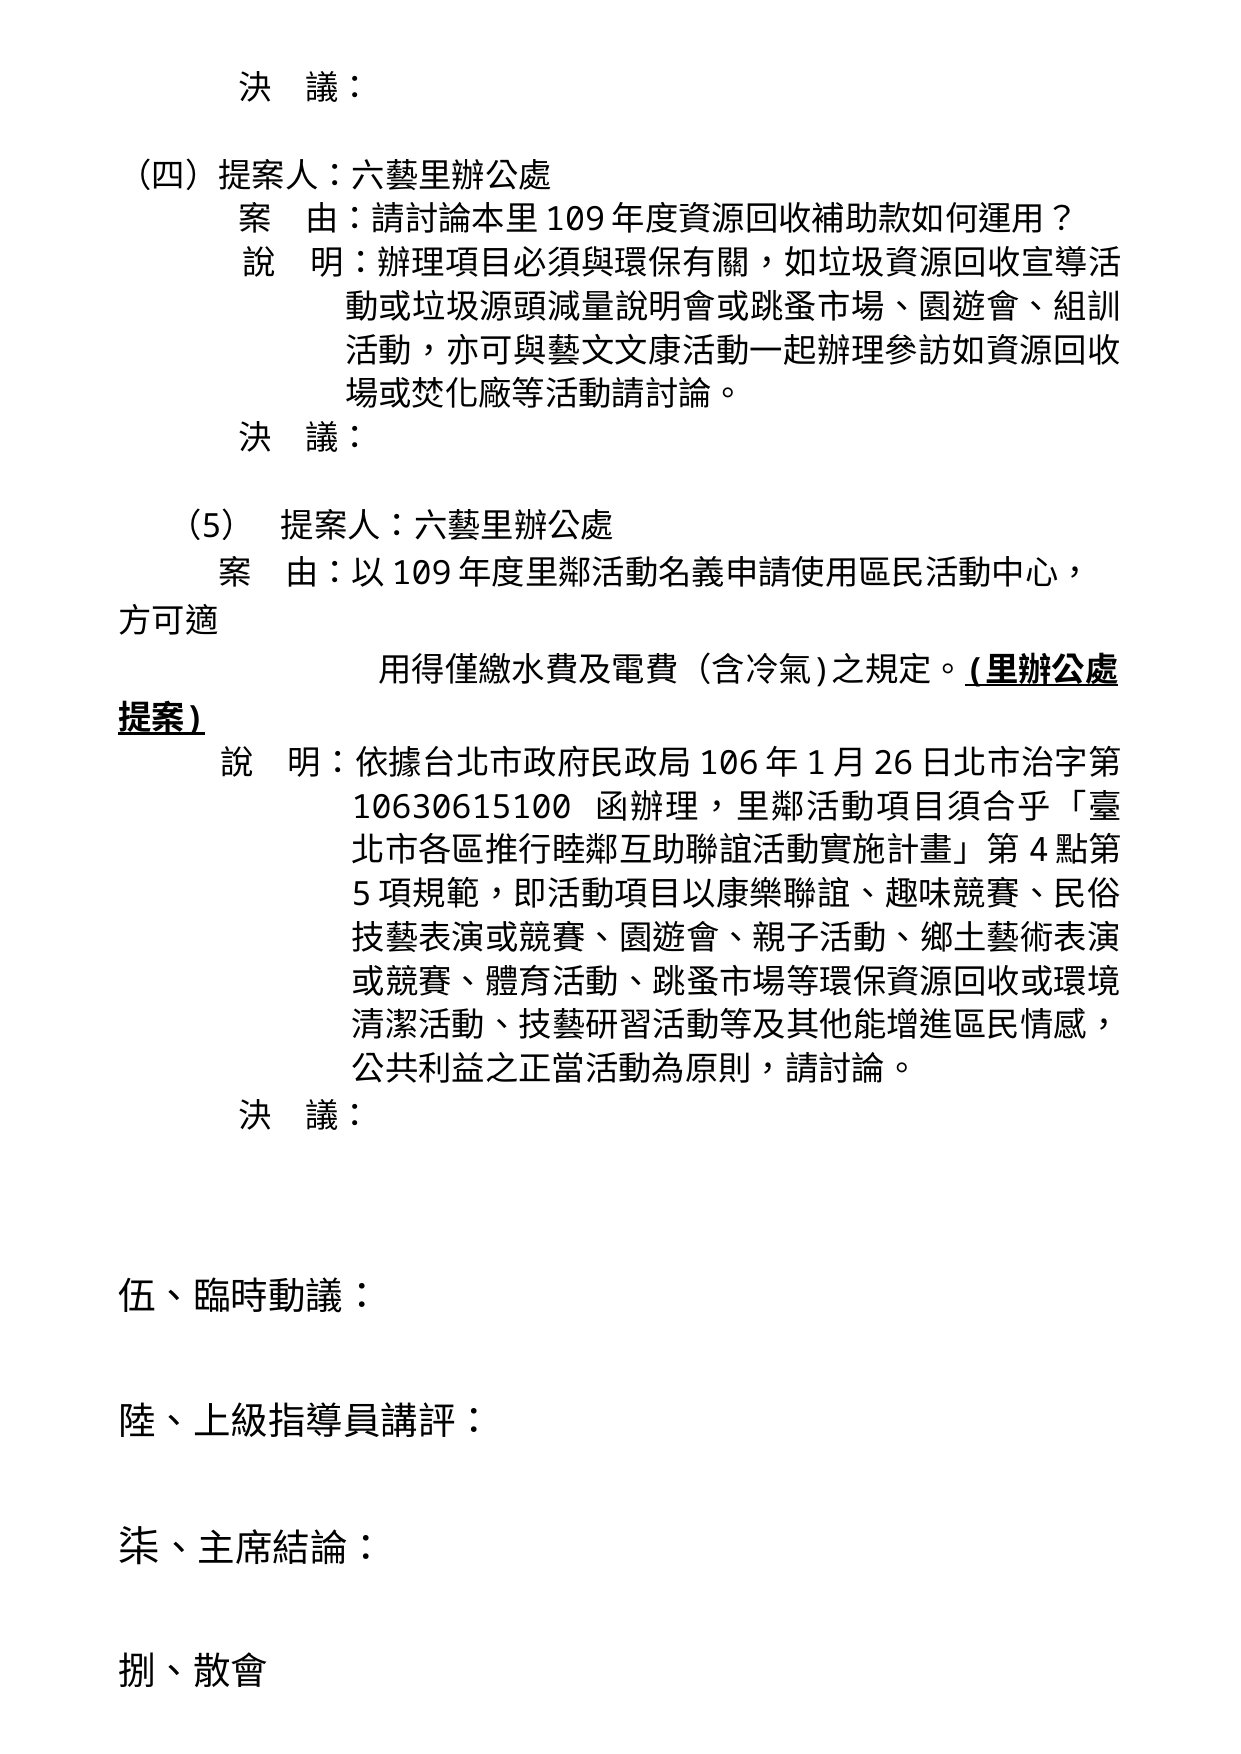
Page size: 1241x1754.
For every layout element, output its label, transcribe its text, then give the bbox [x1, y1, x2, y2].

text 說 明：依據台北市政府民政局106年1月26日北市治字第10630615100 函辦理，里鄰活動項目須合乎「臺北市各區推行睦鄰互助聯誼活動實施計畫」第4點第5項規範，即活動項目以康樂聯誼、趣味競賽、民俗技藝表演或競賽、園遊會、親子活動、鄉土藝術表演或競賽、體育活動、跳蚤市場等環保資源回收或環境清潔活動、技藝研習活動等及其他能增進區民情感，公共利益之正當活動為原則，請討論。 [118, 739, 1122, 1089]
list 提案人：六藝里辦公處 [168, 502, 1122, 546]
text 捌、散會 [118, 1626, 1122, 1689]
text 案 由：請討論本里109年度資源回收補助款如何運用？ [118, 196, 1122, 239]
text 決 議： [118, 1089, 1122, 1138]
text 案 由：以109年度里鄰活動名義申請使用區民活動中心，方可適 [118, 546, 1122, 642]
text 決 議： [118, 64, 1122, 108]
text 陸、上級指導員講評： [118, 1376, 1122, 1439]
text 用得僅繳水費及電費（含冷氣)之規定。(里辦公處提案) [118, 642, 1122, 739]
text 伍、臨時動議： [118, 1251, 1122, 1314]
text 決 議： [118, 414, 1122, 458]
text 柒、主席結論： [118, 1501, 1122, 1564]
text （四）提案人：六藝里辦公處 [118, 152, 1122, 196]
text 說 明：辦理項目必須與環保有關，如垃圾資源回收宣導活動或垃圾源頭減量說明會或跳蚤市場、園遊會、組訓活動，亦可與藝文文康活動一起辦理參訪如資源回收場或焚化廠等活動請討論。 [118, 239, 1122, 414]
